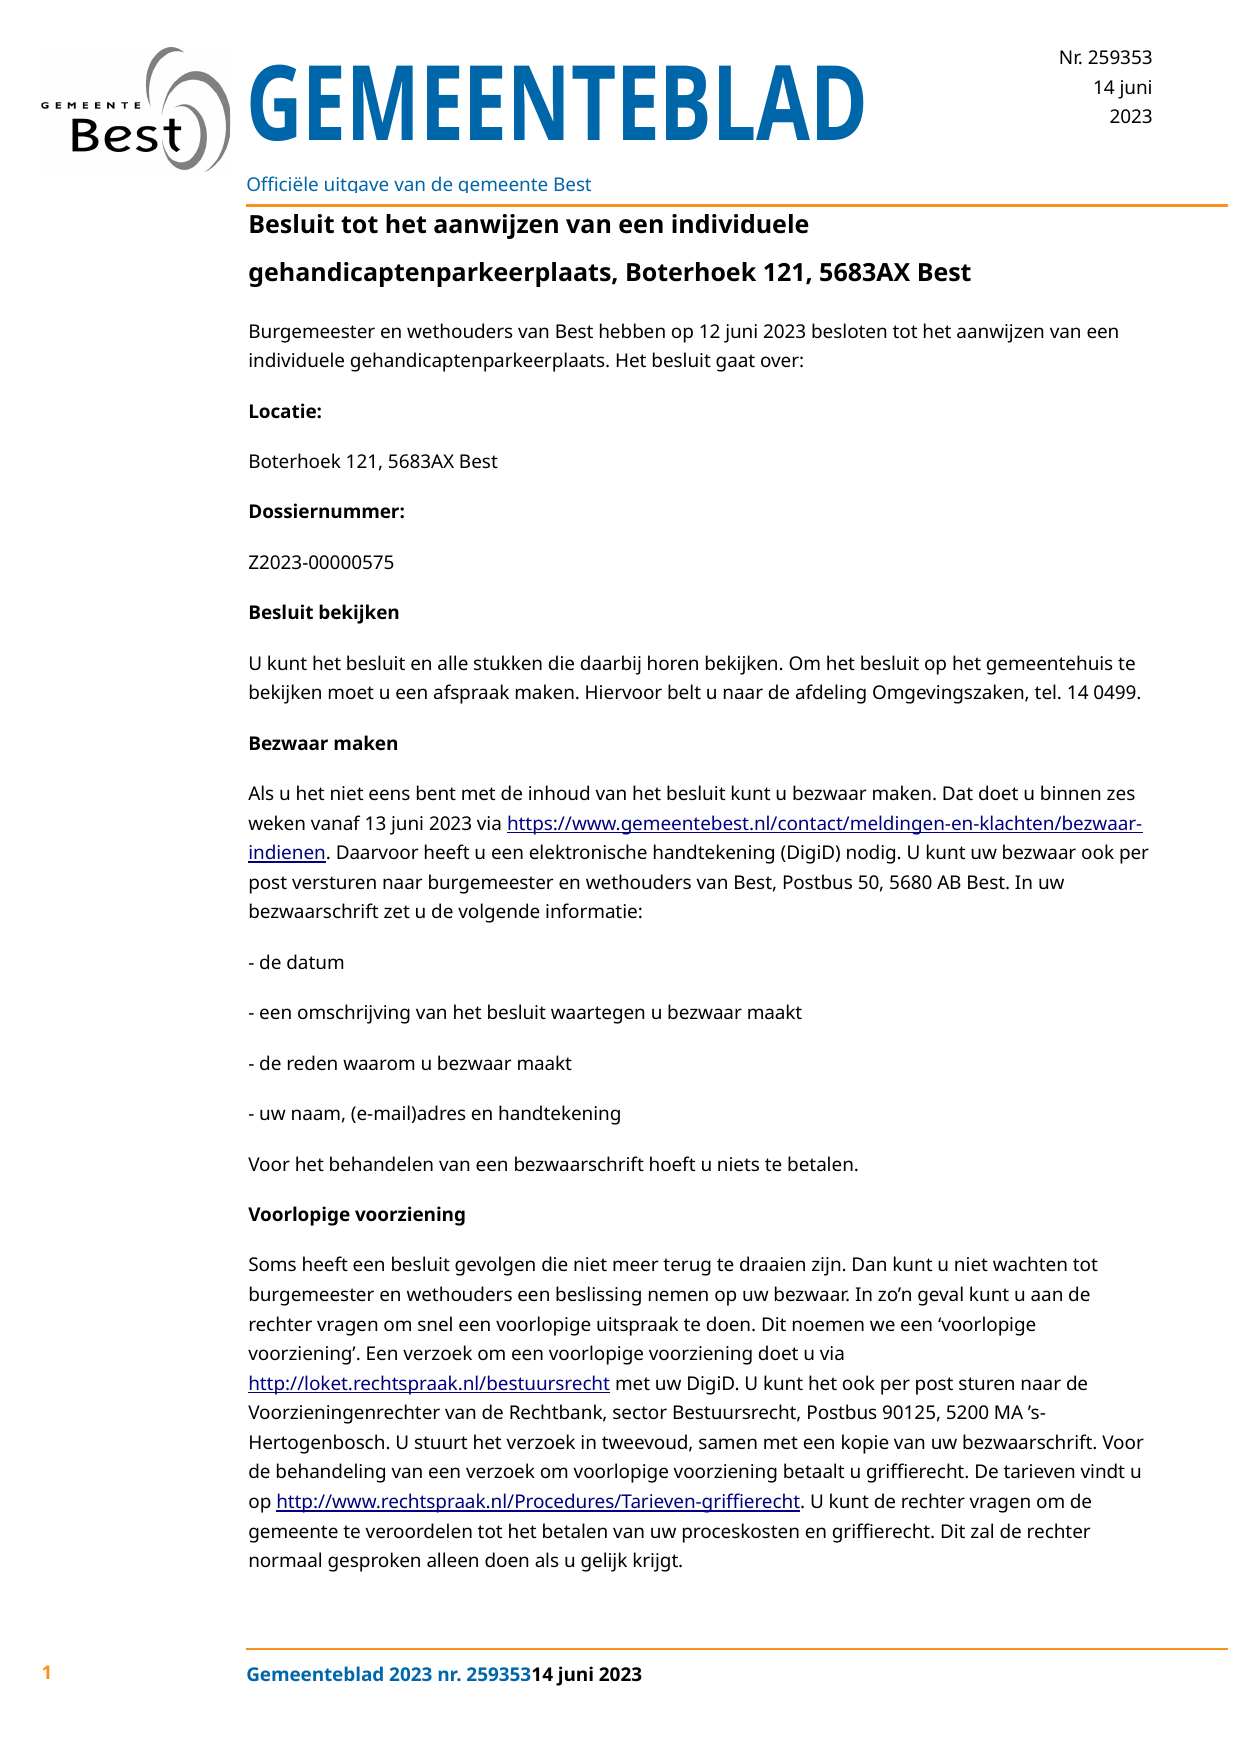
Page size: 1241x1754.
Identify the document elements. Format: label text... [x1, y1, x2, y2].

text Voor het behandelen van een bezwaarschrift hoeft u niets te betalen. [248, 1151, 1152, 1177]
text - een omschrijving van het besluit waartegen u bezwaar maakt [248, 999, 1152, 1025]
text Bezwaar maken [248, 730, 1152, 756]
text Besluit bekijken [248, 599, 1152, 625]
text - de datum [248, 949, 1152, 975]
text U kunt het besluit en alle stukken die daarbij horen bekijken. Om het besluit op het gemeentehuis te bekijken moet u een afspraak maken. Hiervoor belt u naar de afdeling Omgevingszaken, tel. 14 0499. [248, 650, 1152, 705]
text Boterhoek 121, 5683AX Best [248, 448, 1152, 474]
text Burgemeester en wethouders van Best hebben op 12 juni 2023 besloten tot het aanwijzen van een individuele gehandicaptenparkeerplaats. Het besluit gaat over: [248, 318, 1152, 373]
text Soms heeft een besluit gevolgen die niet meer terug te draaien zijn. Dan kunt u niet wachten tot burgemeester en wethouders een beslissing nemen op uw bezwaar. In zo’n geval kunt u aan de rechter vragen om snel een voorlopige uitspraak te doen. Dit noemen we een ‘voorlopige voorziening’. Een verzoek om een voorlopige voorziening doet u via http://loket.rechtspraak.nl/bestuursrecht met uw DigiD. U kunt het ook per post sturen naar de Voorzieningenrechter van de Rechtbank, sector Bestuursrecht, Postbus 90125, 5200 MA ’s-Hertogenbosch. U stuurt het verzoek in tweevoud, samen met een kopie van uw bezwaarschrift. Voor de behandeling van een verzoek om voorlopige voorziening betaalt u griffierecht. De tarieven vindt u op http://www.rechtspraak.nl/Procedures/Tarieven-griffierecht. U kunt de rechter vragen om de gemeente te veroordelen tot het betalen van uw proceskosten en griffierecht. Dit zal de rechter normaal gesproken alleen doen als u gelijk krijgt. [248, 1252, 1152, 1573]
text Locatie: [248, 398, 1152, 424]
text Dossiernummer: [248, 499, 1152, 524]
picture [41, 47, 231, 172]
text Als u het niet eens bent met de inhoud van het besluit kunt u bezwaar maken. Dat doet u binnen zes weken vanaf 13 juni 2023 via https://www.gemeentebest.nl/contact/meldingen-en-klachten/bezwaar-indienen. Daarvoor heeft u een elektronische handtekening (DigiD) nodig. U kunt uw bezwaar ook per post versturen naar burgemeester en wethouders van Best, Postbus 50, 5680 AB Best. In uw bezwaarschrift zet u de volgende informatie: [248, 780, 1152, 924]
text - de reden waarom u bezwaar maakt [248, 1050, 1152, 1076]
text Z2023-00000575 [248, 549, 1152, 575]
text Voorlopige voorziening [248, 1201, 1152, 1227]
text - uw naam, (e-mail)adres en handtekening [248, 1100, 1152, 1126]
text Besluit tot het aanwijzen van een individuele gehandicaptenparkeerplaats, Boterhoek 121, 5683AX Best [248, 207, 1152, 288]
